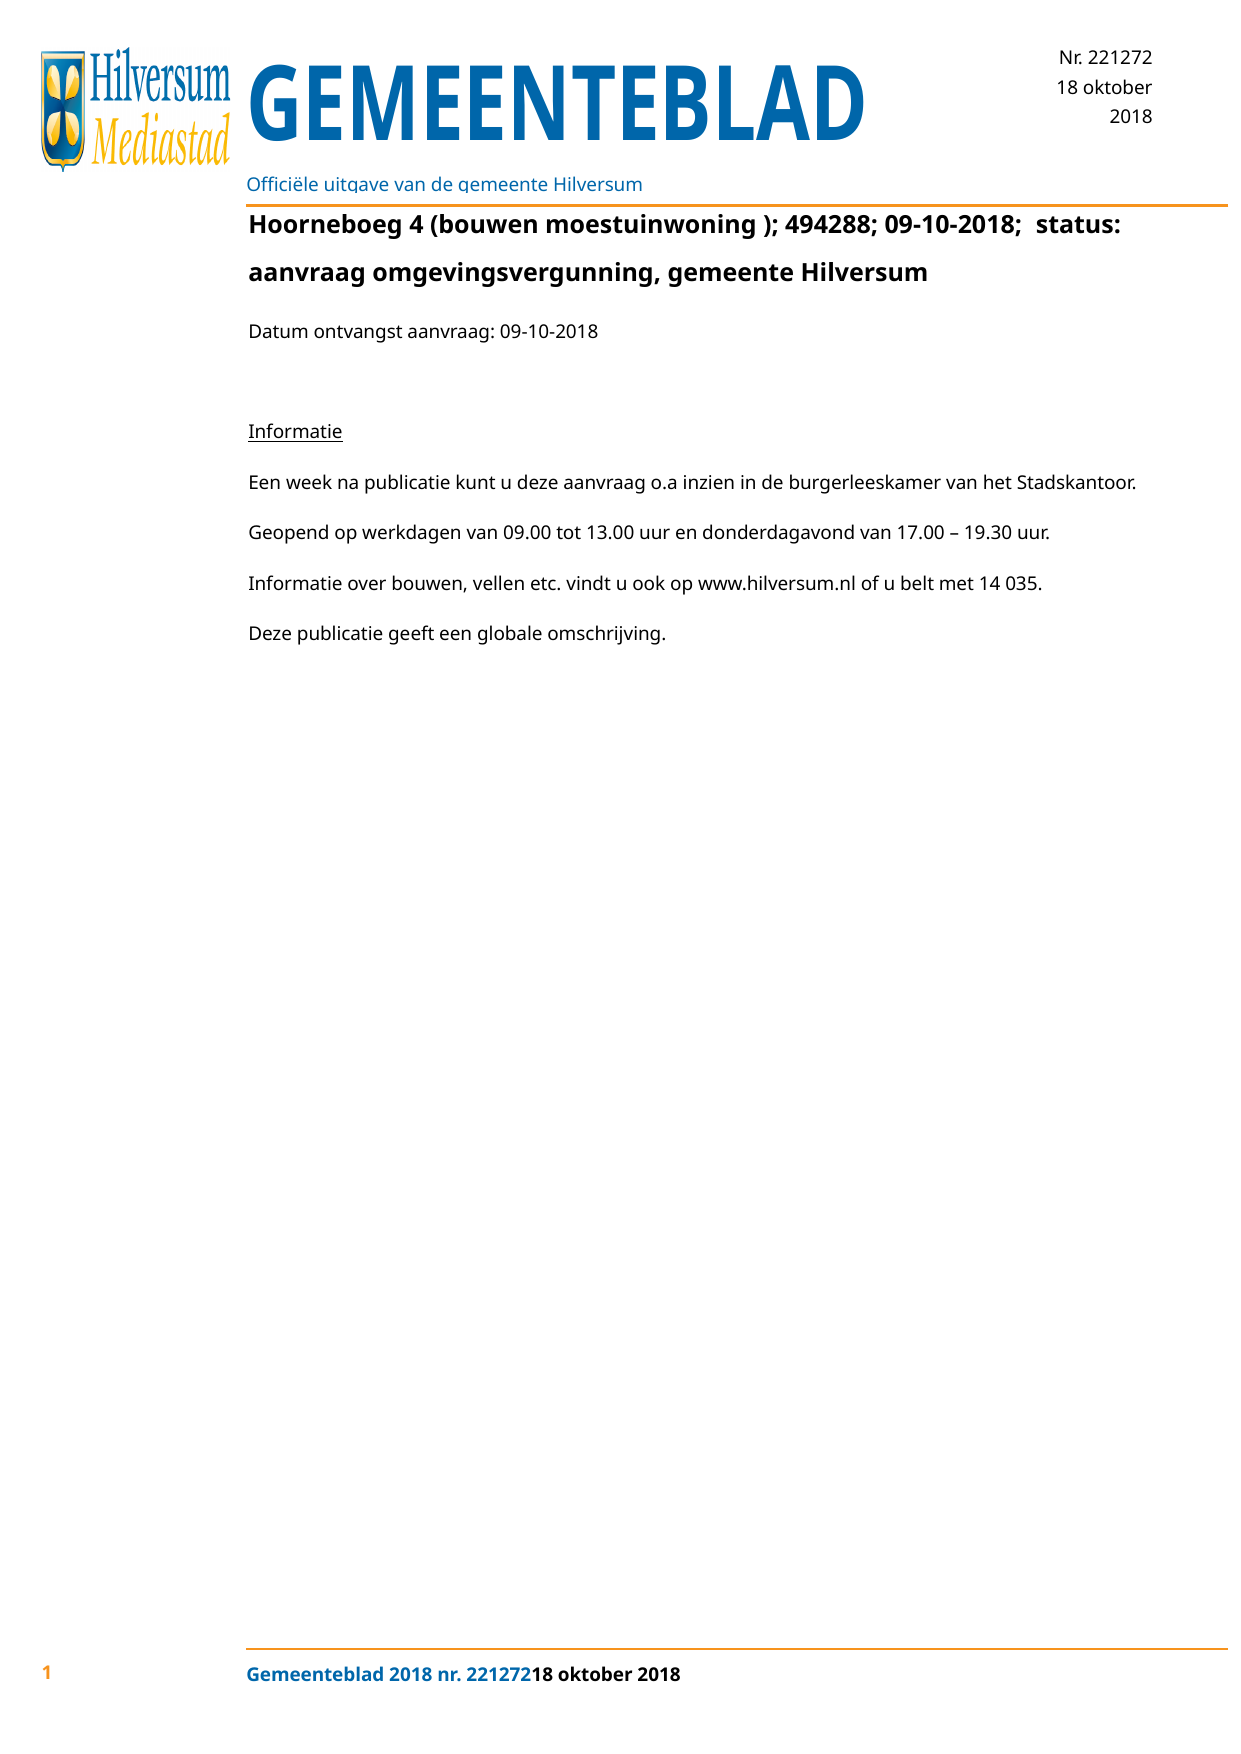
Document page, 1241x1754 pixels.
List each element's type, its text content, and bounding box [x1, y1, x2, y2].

text Hoorneboeg 4 (bouwen moestuinwoning ); 494288; 09-10-2018; status: aanvraag omgevingsvergunning, gemeente Hilversum [248, 207, 1152, 288]
text Deze publicatie geeft een globale omschrijving. [248, 620, 1152, 646]
picture [41, 47, 231, 172]
text Een week na publicatie kunt u deze aanvraag o.a inzien in de burgerleeskamer van het Stadskantoor. [248, 469, 1152, 495]
text Informatie [248, 419, 1152, 444]
text Informatie over bouwen, vellen etc. vindt u ook op www.hilversum.nl of u belt met 14 035. [248, 570, 1152, 596]
text Geopend op werkdagen van 09.00 tot 13.00 uur en donderdagavond van 17.00 – 19.30 uur. [248, 519, 1152, 545]
text Datum ontvangst aanvraag: 09-10-2018 [248, 318, 1152, 344]
